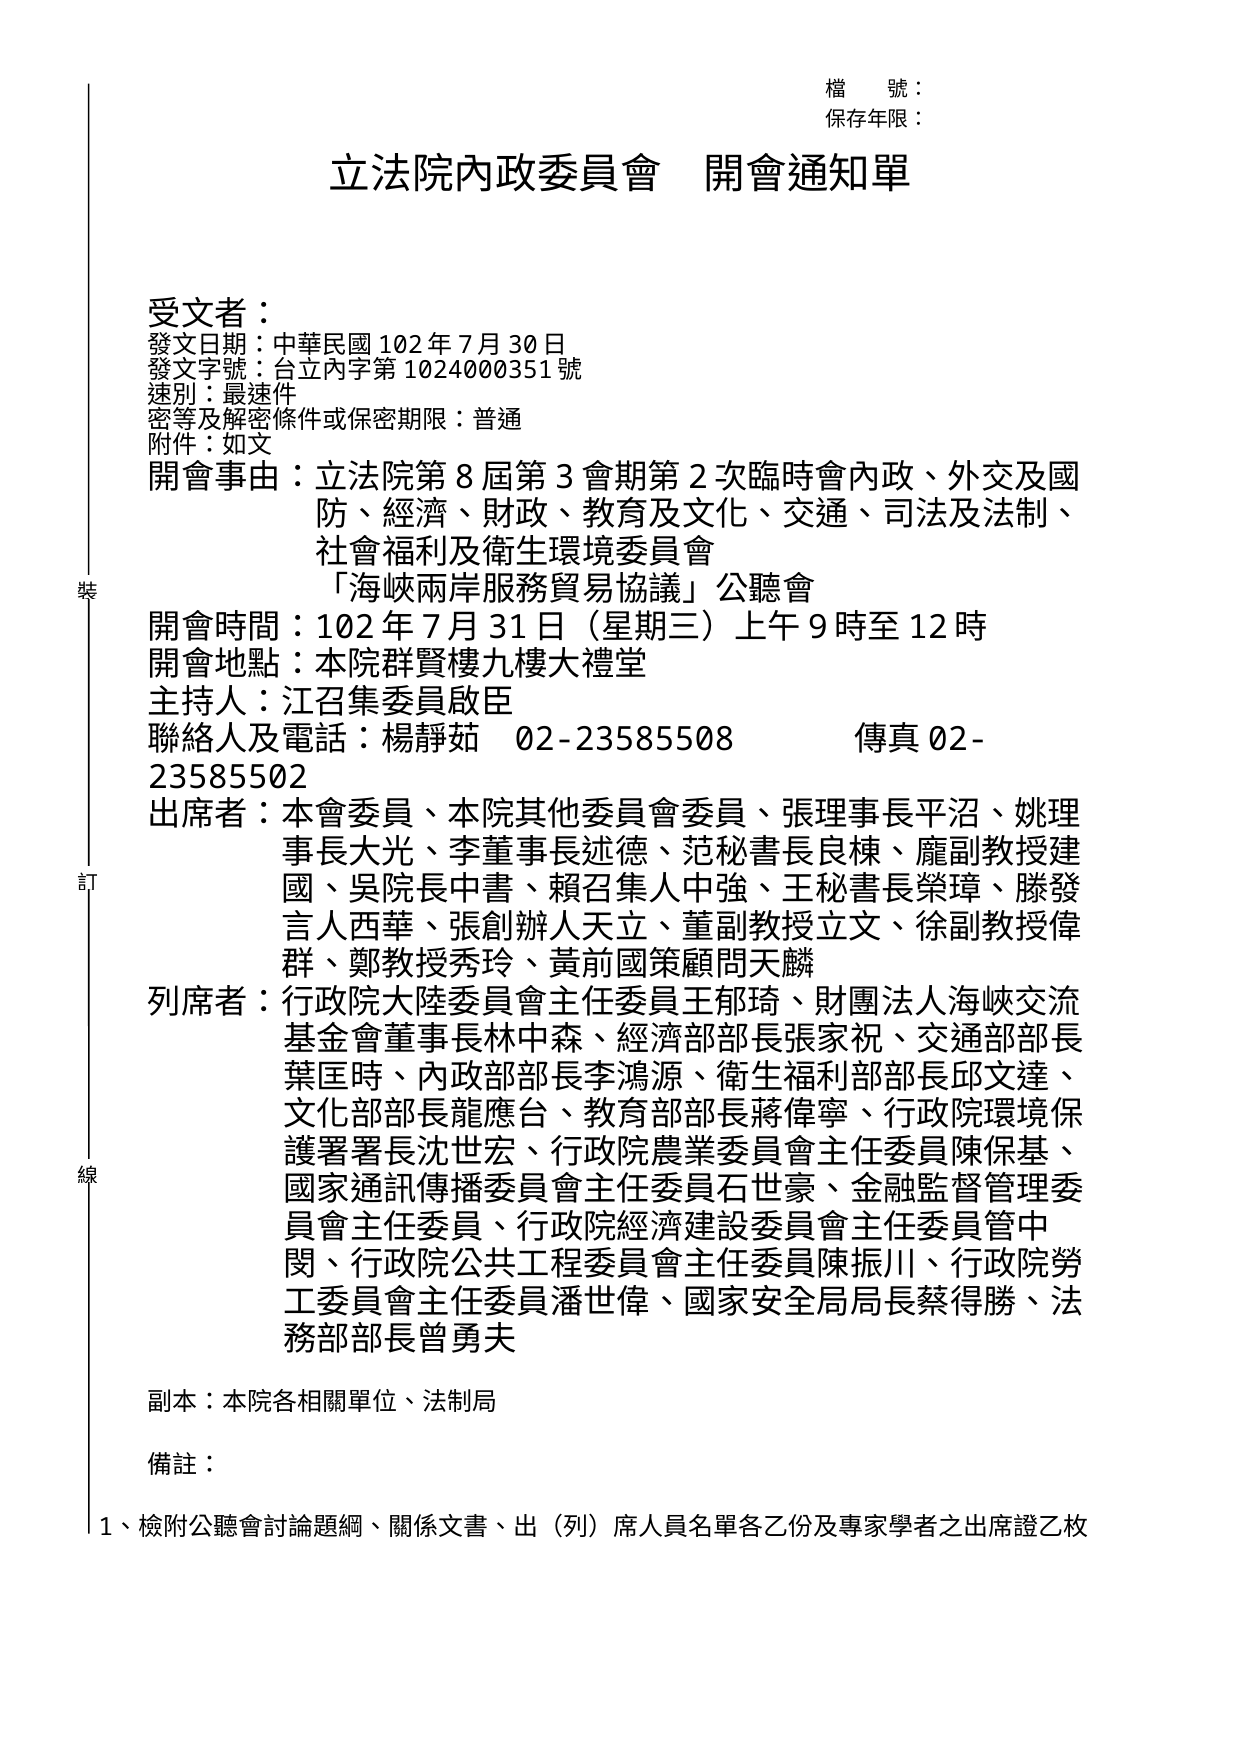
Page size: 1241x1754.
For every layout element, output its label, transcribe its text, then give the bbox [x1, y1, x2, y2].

text 開會時間：102年7月31日（星期三）上午9時至12時 [148, 608, 1110, 646]
text 保存年限： [825, 102, 1070, 132]
text 受文者： [148, 296, 1092, 333]
text 主持人：江召集委員啟臣 [148, 683, 1092, 721]
text 密等及解密條件或保密期限：普通 [148, 408, 1092, 433]
text 速別：最速件 [148, 383, 1092, 408]
list 檢附公聽會討論題綱、關係文書、出（列）席人員名單各乙份及專家學者之出席證乙枚 [98, 1483, 1092, 1546]
text 發文字號：台立內字第1024000351號 [148, 358, 1092, 383]
text 開會事由：立法院第8屆第3會期第2次臨時會內政、外交及國防、經濟、財政、教育及文化、交通、司法及法制、社會福利及衛生環境委員會 「海峽兩岸服務貿易協議」公聽會 [148, 458, 1092, 608]
text 副本：本院各相關單位、法制局 [148, 1358, 1092, 1421]
text 發文日期：中華民國102年7月30日 [148, 333, 1092, 358]
title [810, 64, 1085, 151]
title 立法院內政委員會 開會通知單 [148, 158, 1092, 233]
text 檔 號： [825, 72, 1070, 102]
text 出席者：本會委員、本院其他委員會委員、張理事長平沼、姚理事長大光、李董事長述德、范秘書長良棟、龐副教授建國、吳院長中書、賴召集人中強、王秘書長榮璋、滕發言人西華、張創辦人天立、董副教授立文、徐副教授偉群、鄭教授秀玲、黃前國策顧問天麟 [148, 796, 1092, 983]
text 列席者：行政院大陸委員會主任委員王郁琦、財團法人海峽交流基金會董事長林中森、經濟部部長張家祝、交通部部長葉匡時、內政部部長李鴻源、衛生福利部部長邱文達、文化部部長龍應台、教育部部長蔣偉寧、行政院環境保護署署長沈世宏、行政院農業委員會主任委員陳保基、國家通訊傳播委員會主任委員石世豪、金融監督管理委員會主任委員、行政院經濟建設委員會主任委員管中閔、行政院公共工程委員會主任委員陳振川、行政院勞工委員會主任委員潘世偉、國家安全局局長蔡得勝、法務部部長曾勇夫 [148, 983, 1092, 1358]
text 開會地點：本院群賢樓九樓大禮堂 [148, 646, 1092, 683]
text 附件：如文 [148, 433, 1092, 458]
text 聯絡人及電話：楊靜茹 02-23585508 傳真02-23585502 [148, 721, 1092, 796]
text 備註： [148, 1421, 1092, 1483]
